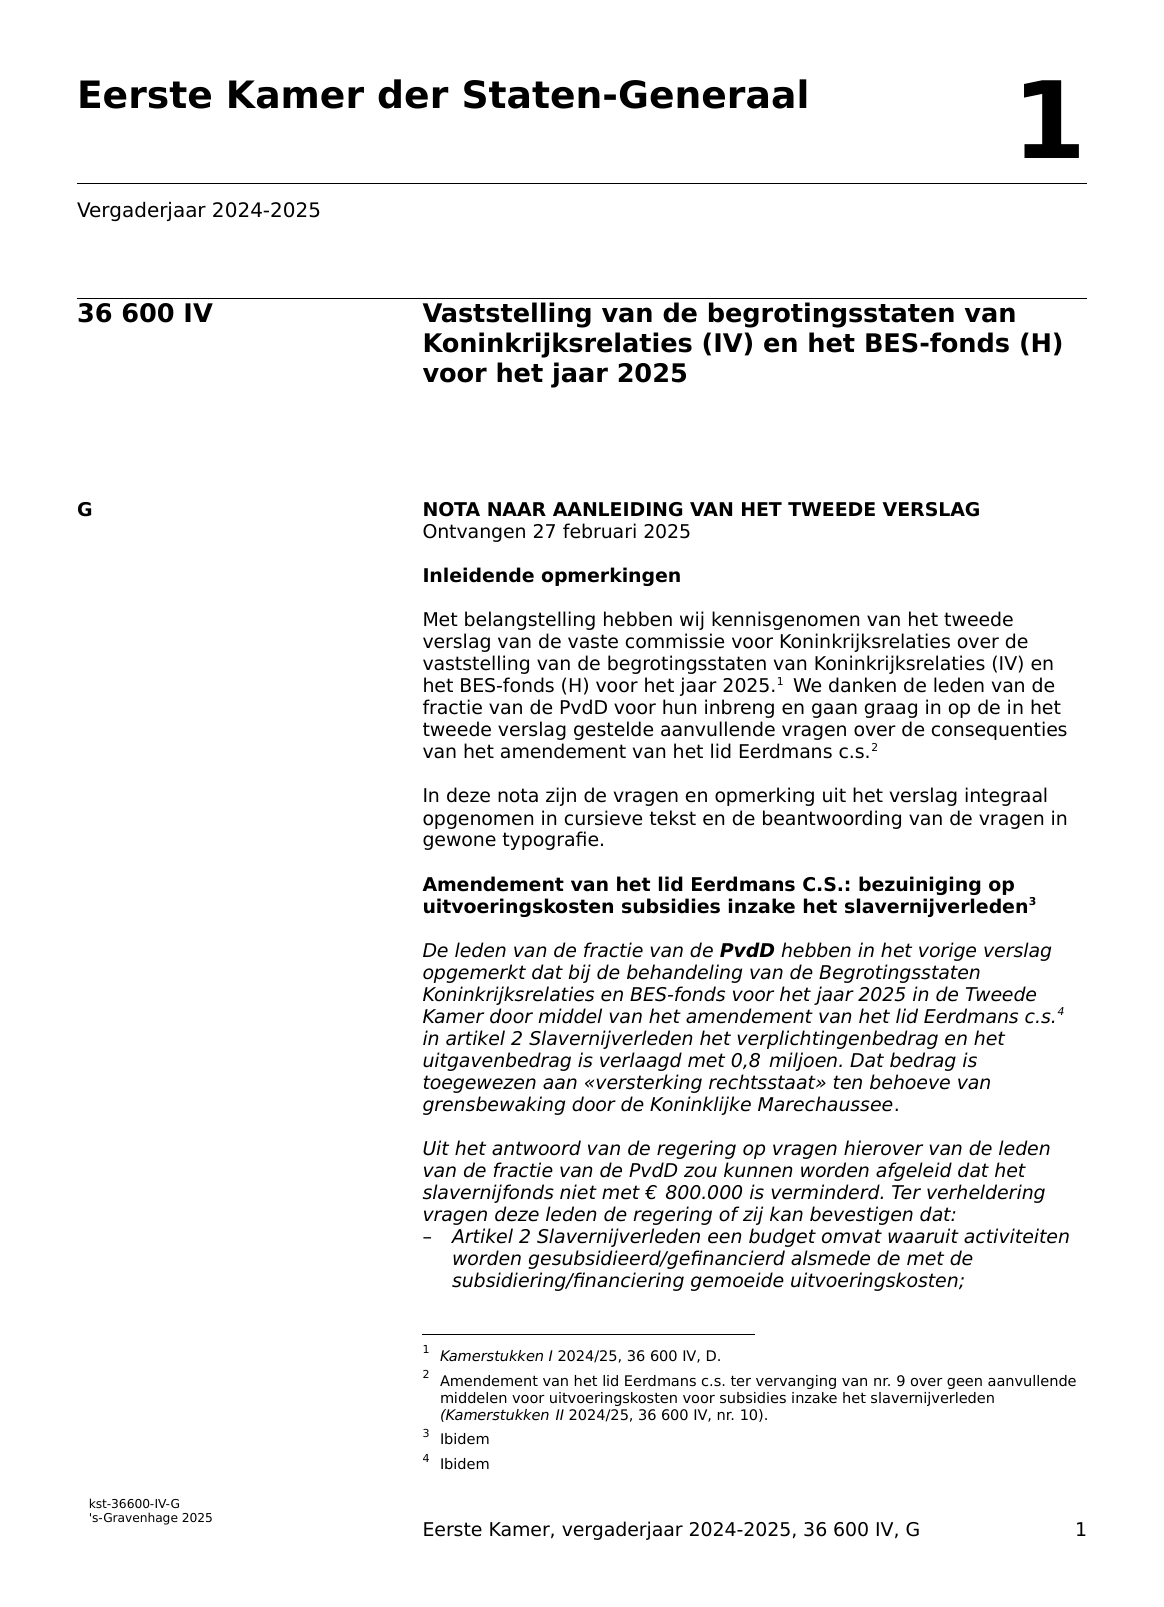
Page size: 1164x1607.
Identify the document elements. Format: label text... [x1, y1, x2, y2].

subtitle G NOTA NAAR AANLEIDING VAN HET TWEEDE VERSLAG [77, 499, 1087, 521]
text kst-36600-IV-G [88, 1497, 323, 1511]
text 's-Gravenhage 2025 [88, 1511, 323, 1525]
text Met belangstelling hebben wij kennisgenomen van het tweede verslag van de vaste commissie voor Koninkrijksrelaties over de vaststelling van de begrotingsstaten van Koninkrijksrelaties (IV) en het BES-fonds (H) voor het jaar 2025. We danken de leden van de fractie van de PvdD voor hun inbreng en gaan graag in op de in het tweede verslag gestelde aanvullende vragen over de consequenties van het amendement van het lid Eerdmans c.s. [422, 609, 1087, 763]
text In deze nota zijn de vragen en opmerking uit het verslag integraal opgenomen in cursieve tekst en de beantwoording van de vragen in gewone typografie. [422, 785, 1087, 851]
table_header 1 [886, 59, 1087, 183]
text Kamerstukken I 2024/25, 36 600 IV, D. [422, 1343, 1087, 1366]
table_cell Vergaderjaar 2024-2025 [77, 184, 1087, 298]
subtitle Amendement van het lid Eerdmans C.S.: bezuiniging op uitvoeringskosten subsidies inzake het slavernijverleden [422, 873, 1087, 917]
subtitle 36 600 IV Vaststelling van de begrotingsstaten van Koninkrijksrelaties (IV) en het BES-fonds (H) voor het jaar 2025 [77, 299, 1087, 388]
text Ontvangen 27 februari 2025 [422, 521, 1087, 543]
text De leden van de fractie van de PvdD hebben in het vorige verslag opgemerkt dat bij de behandeling van de Begrotingsstaten Koninkrijksrelaties en BES-fonds voor het jaar 2025 in de Tweede Kamer door middel van het amendement van het lid Eerdmans c.s. in artikel 2 Slavernijverleden het verplichtingenbedrag en het uitgavenbedrag is verlaagd met 0,8 miljoen. Dat bedrag is toegewezen aan «versterking rechtsstaat» ten behoeve van grensbewaking door de Koninklijke Marechaussee. [422, 940, 1087, 1116]
text Amendement van het lid Eerdmans c.s. ter vervanging van nr. 9 over geen aanvullende middelen voor uitvoeringskosten voor subsidies inzake het slavernijverleden (Kamerstukken II 2024/25, 36 600 IV, nr. 10). [422, 1368, 1087, 1424]
text Ibidem [422, 1427, 1087, 1449]
text Ibidem [422, 1452, 1087, 1474]
text Uit het antwoord van de regering op vragen hierover van de leden van de fractie van de PvdD zou kunnen worden afgeleid dat het slavernijfonds niet met € 800.000 is verminderd. Ter verheldering vragen deze leden de regering of zij kan bevestigen dat: [422, 1138, 1087, 1226]
text – Artikel 2 Slavernijverleden een budget omvat waaruit activiteiten worden gesubsidieerd/gefinancierd alsmede de met de subsidiering/financiering gemoeide uitvoeringskosten; [422, 1226, 1087, 1292]
subtitle Inleidende opmerkingen [422, 565, 1087, 587]
table_header Eerste Kamer der Staten-Generaal [77, 59, 886, 183]
